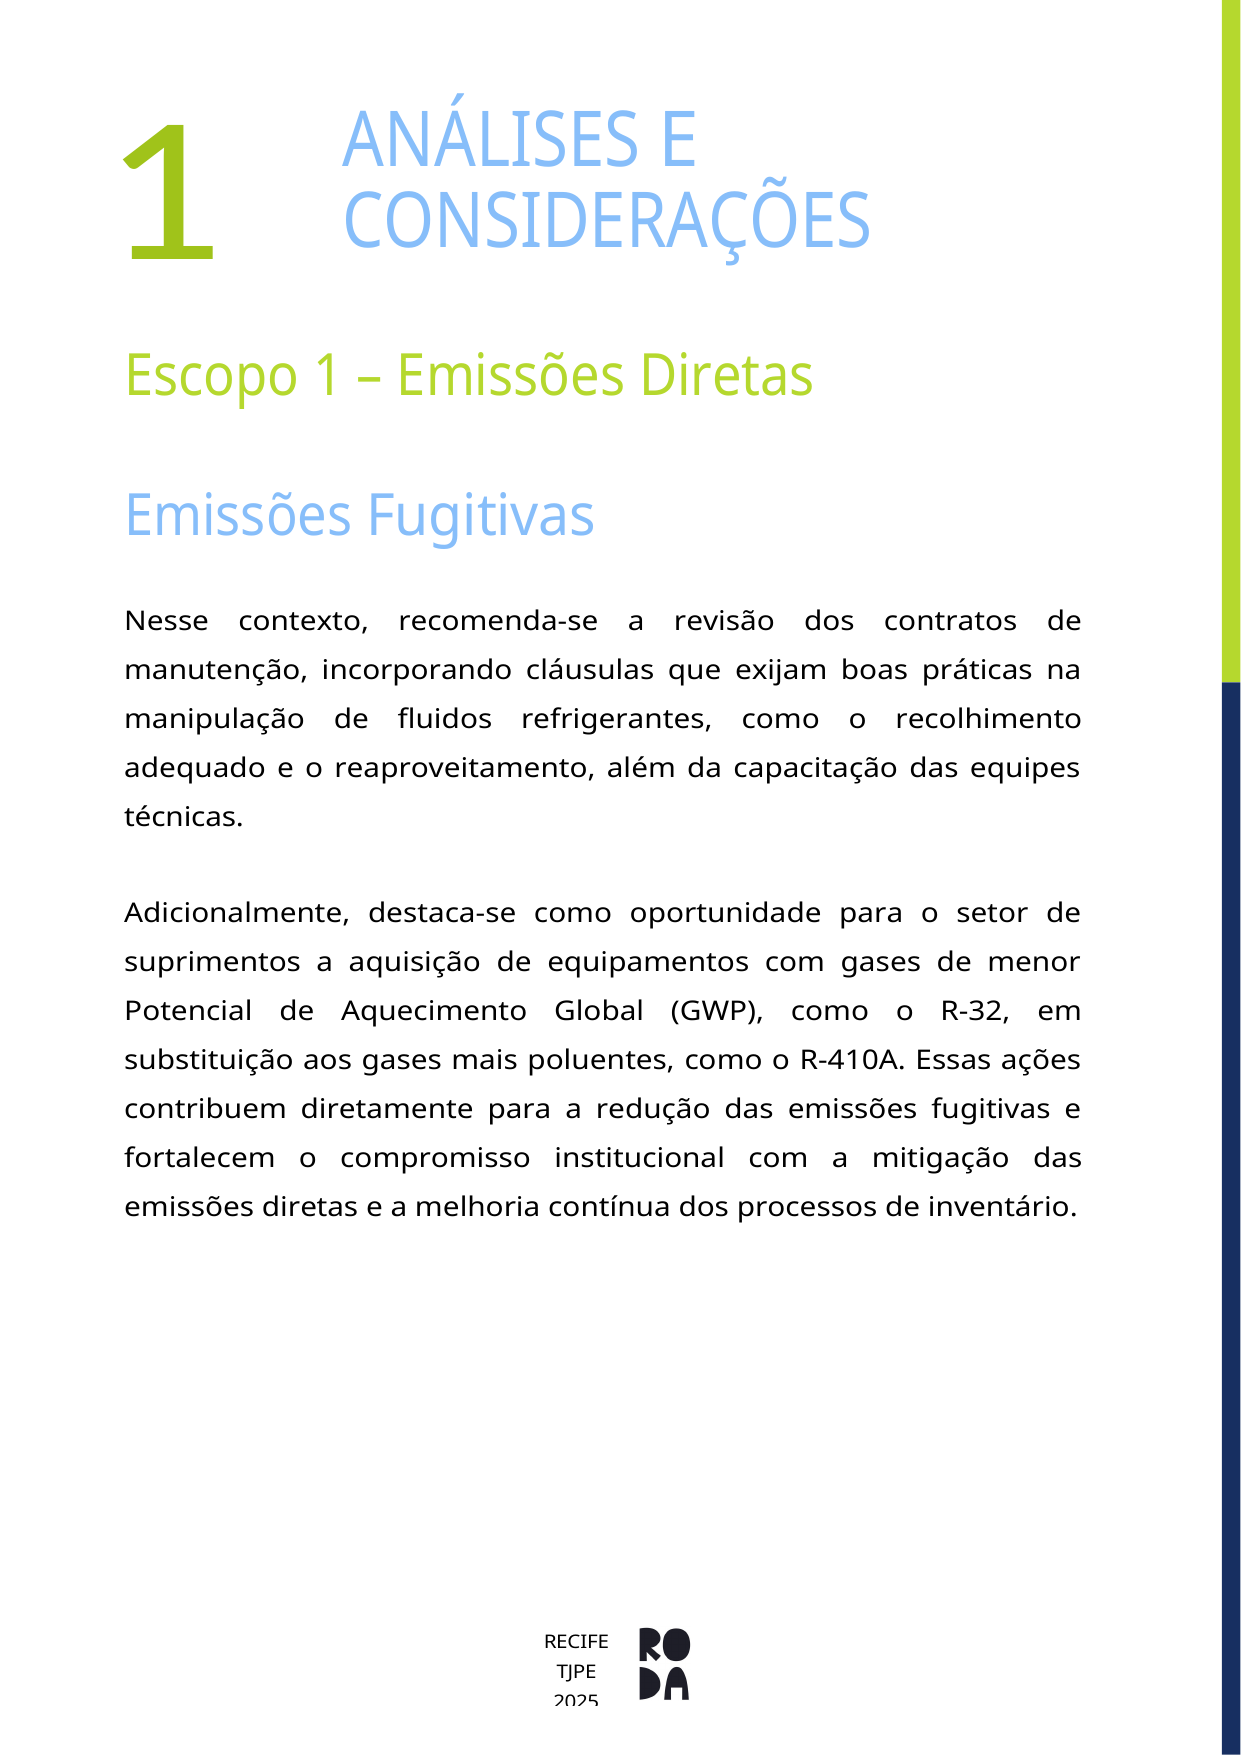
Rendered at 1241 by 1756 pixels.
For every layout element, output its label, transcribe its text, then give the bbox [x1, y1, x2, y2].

text Emissões Fugitivas [124, 473, 1221, 553]
text Nesse contexto, recomenda-se a revisão dos contratos de manutenção, incorporando cláusulas que exijam boas práticas na manipulação de fluidos refrigerantes, como o recolhimento adequado e o reaproveitamento, além da capacitação das equipes técnicas. [124, 601, 1082, 834]
subtitle Escopo 1 – Emissões Diretas [124, 332, 1221, 412]
text Adicionalmente, destaca-se como oportunidade para o setor de suprimentos a aquisição de equipamentos com gases de menor Potencial de Aquecimento Global (GWP), como o R-32, em substituição aos gases mais poluentes, como o R-410A. Essas ações contribuem diretamente para a redução das emissões fugitivas e fortalecem o compromisso institucional com a mitigação das emissões diretas e a melhoria contínua dos processos de inventário. [124, 894, 1082, 1224]
